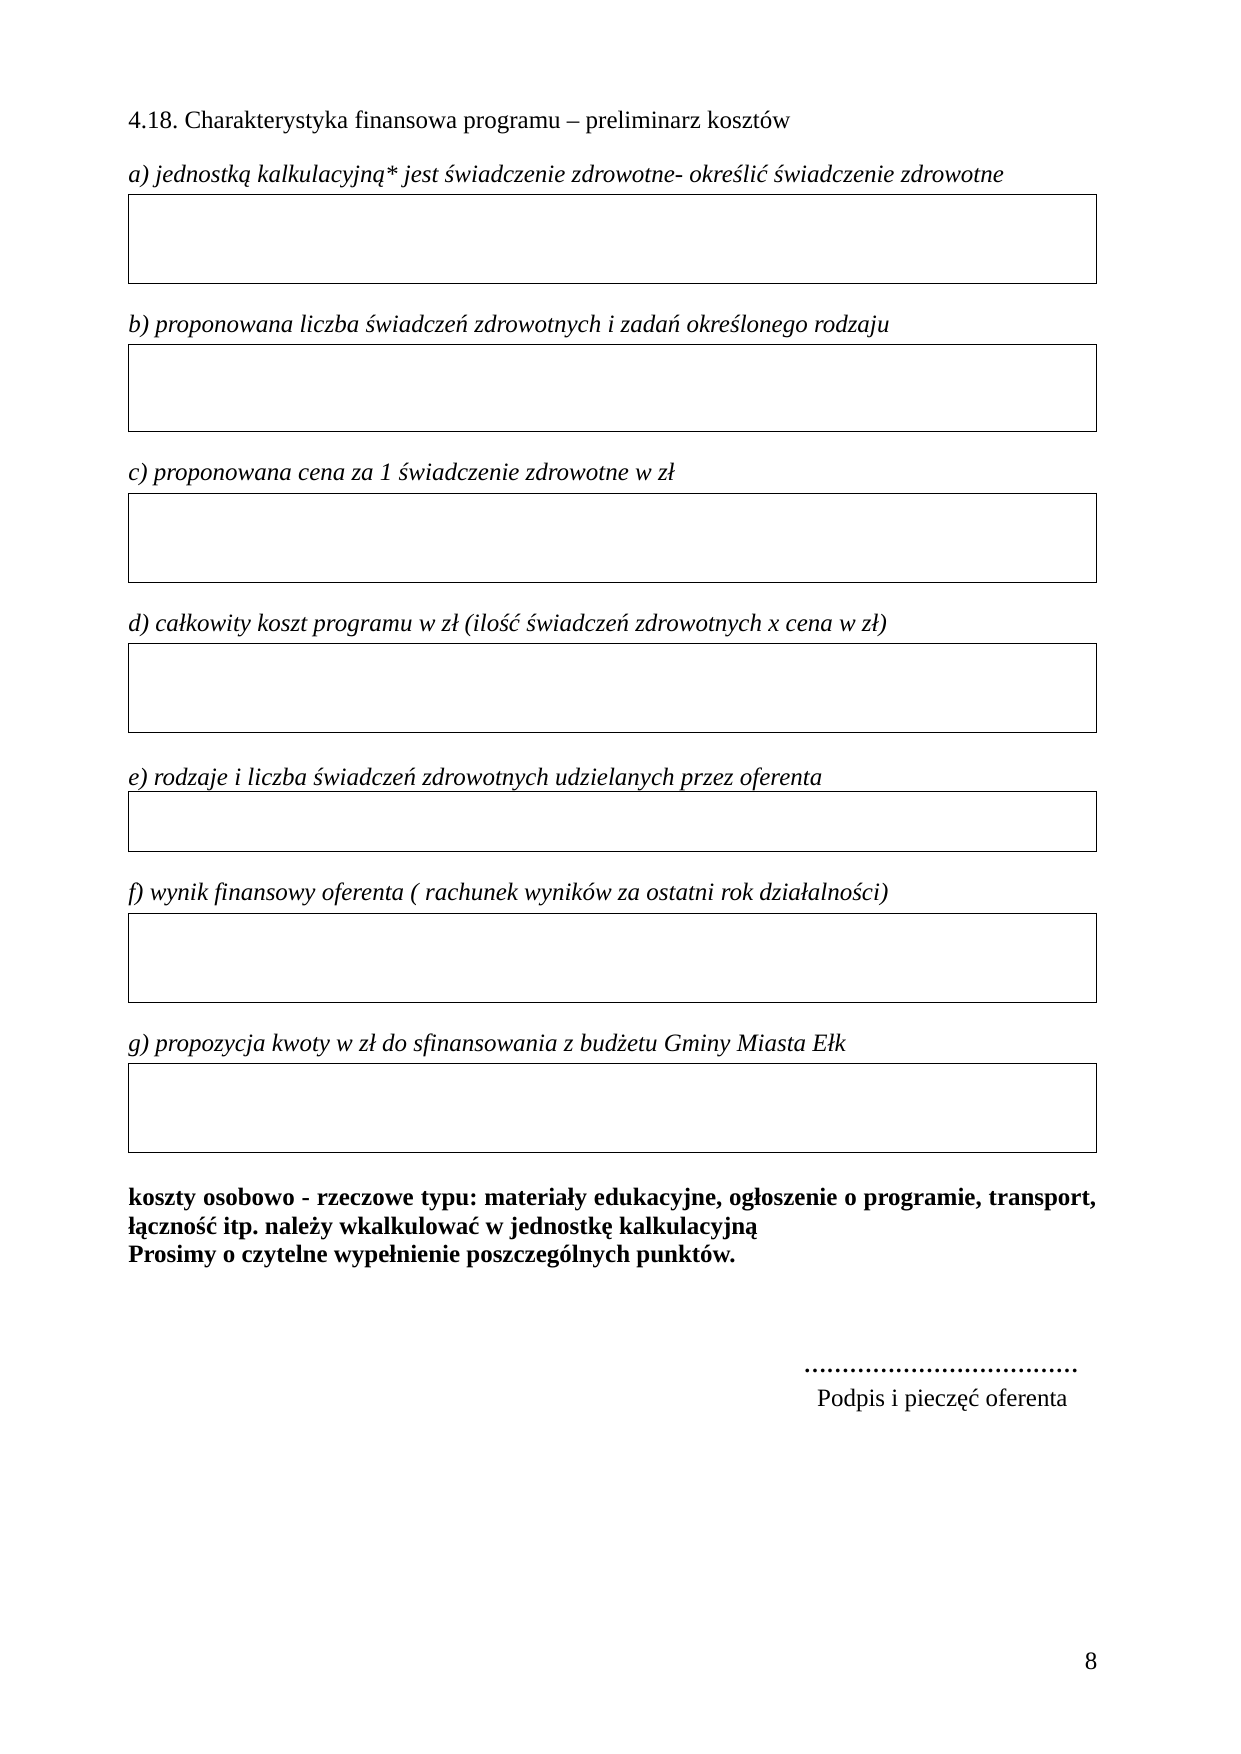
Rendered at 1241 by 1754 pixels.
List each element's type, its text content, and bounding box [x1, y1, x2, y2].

subtitle ……………………………… [128, 1351, 1097, 1377]
subtitle b) proponowana liczba świadczeń zdrowotnych i zadań określonego rodzaju [128, 309, 1097, 338]
text Podpis i pieczęć oferenta [128, 1383, 1097, 1412]
subtitle c) proponowana cena za 1 świadczenie zdrowotne w zł [128, 457, 1097, 486]
text koszty osobowo - rzeczowe typu: materiały edukacyjne, ogłoszenie o programie, transport, łączność itp. należy wkalkulować w jednostkę kalkulacyjną [128, 1182, 1097, 1239]
text 4.18. Charakterystyka finansowa programu – preliminarz kosztów [128, 105, 1097, 134]
subtitle d) całkowity koszt programu w zł (ilość świadczeń zdrowotnych x cena w zł) [128, 608, 1097, 637]
subtitle a) jednostką kalkulacyjną* jest świadczenie zdrowotne- określić świadczenie zdrowotne [128, 159, 1097, 187]
subtitle f) wynik finansowy oferenta ( rachunek wyników za ostatni rok działalności) [128, 877, 1097, 906]
text e) rodzaje i liczba świadczeń zdrowotnych udzielanych przez oferenta [128, 762, 1097, 791]
text Prosimy o czytelne wypełnienie poszczególnych punktów. [128, 1239, 1097, 1268]
subtitle g) propozycja kwoty w zł do sfinansowania z budżetu Gminy Miasta Ełk [128, 1028, 1097, 1057]
